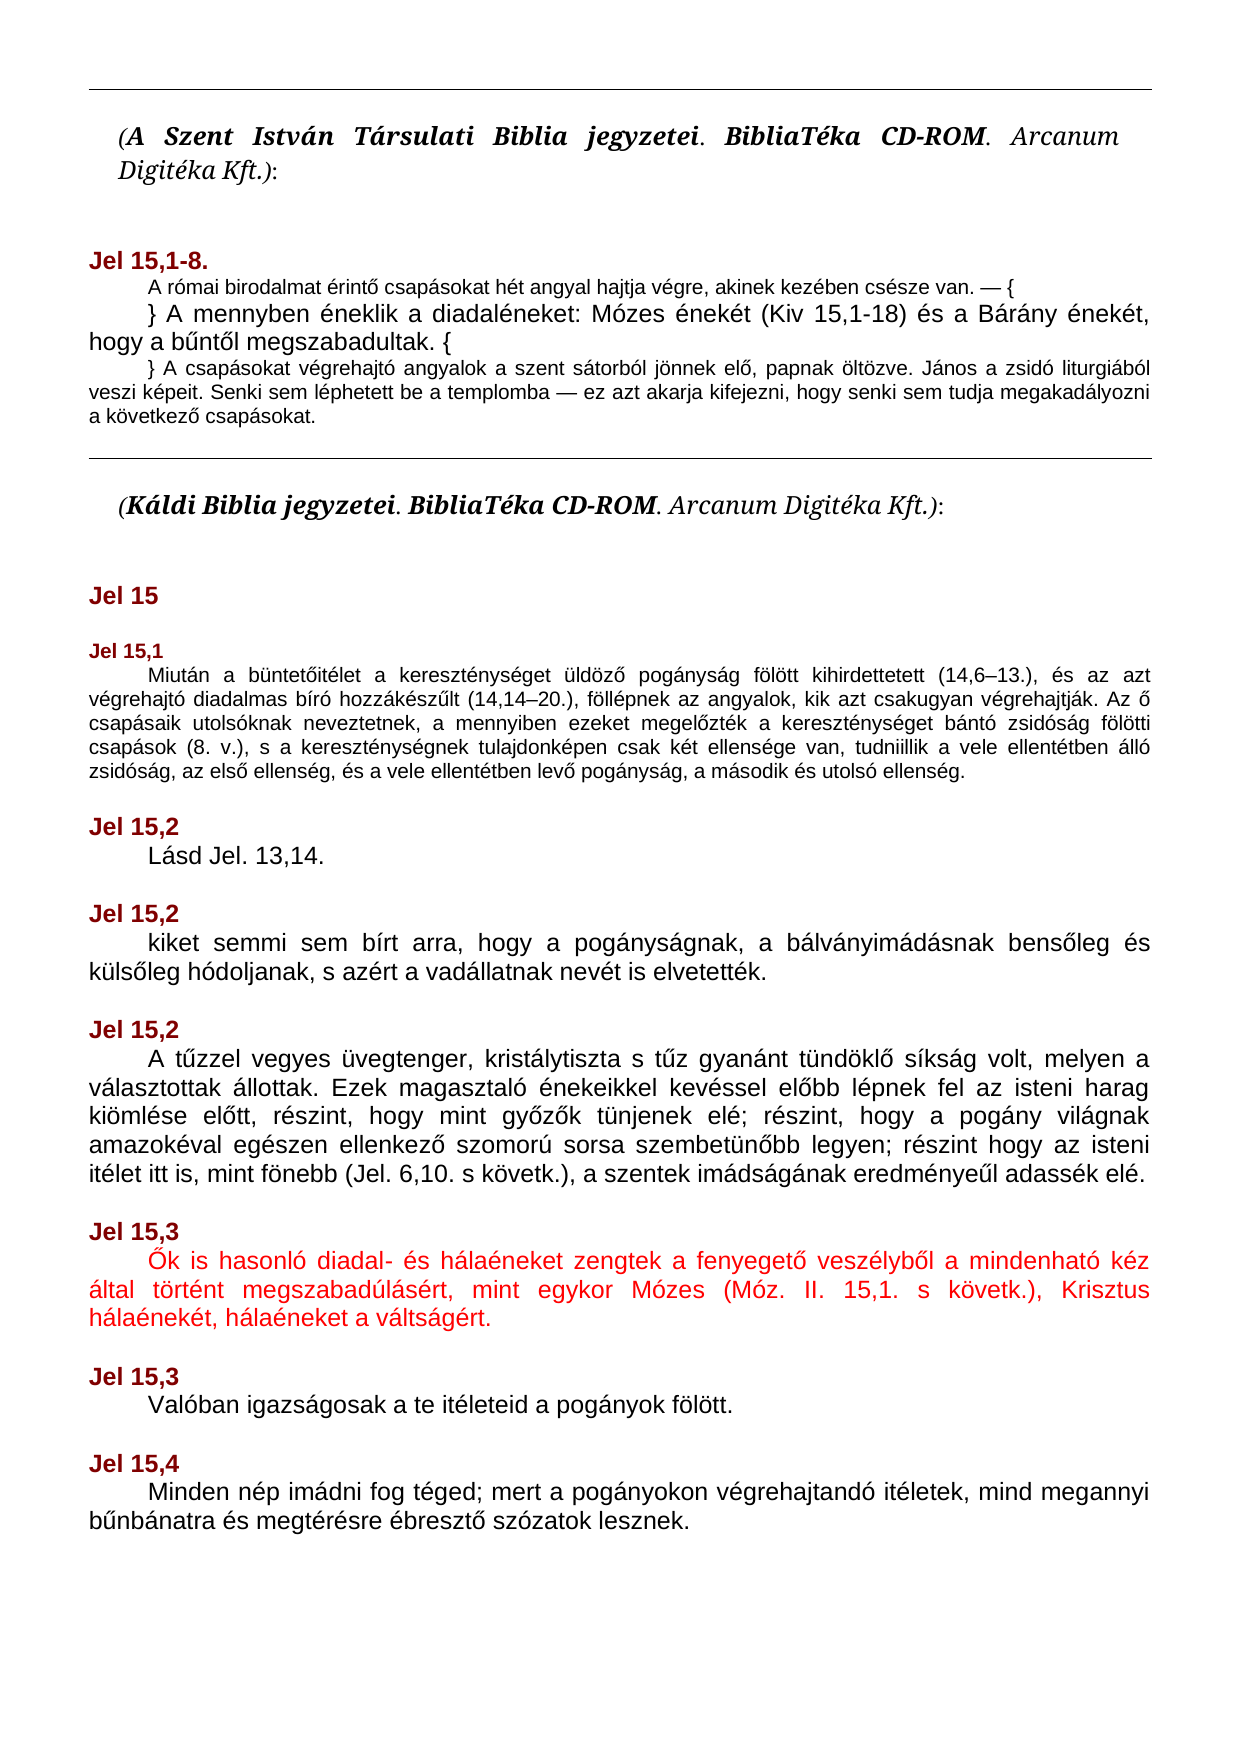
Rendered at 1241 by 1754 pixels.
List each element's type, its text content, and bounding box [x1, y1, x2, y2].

text Jel 15 [88, 581, 1152, 610]
text Jel 15,2 [88, 899, 1152, 928]
text kiket semmi sem bírt arra, hogy a pogányságnak, a bálványimádásnak bensőleg és külsőleg hódoljanak, s azért a vadállatnak nevét is elvetették. [88, 928, 1152, 986]
text A római birodalmat érintő csapásokat hét angyal hajtja végre, akinek kezében csésze van. ― { [88, 275, 1152, 299]
text Jel 15,3 [88, 1362, 1152, 1390]
text Minden nép imádni fog téged; mert a pogányokon végrehajtandó itéletek, mind megannyi bűnbánatra és megtérésre ébresztő szózatok lesznek. [88, 1477, 1152, 1535]
text (A Szent István Társulati Biblia jegyzetei. BibliaTéka CD-ROM. Arcanum Digitéka Kft.): [88, 90, 1152, 216]
text } A mennyben éneklik a diadaléneket: Mózes énekét (Kiv 15,1-18) és a Bárány énekét, hogy a bűntől megszabadultak. { [88, 299, 1152, 356]
text Lásd Jel. 13,14. [88, 841, 1152, 870]
text Jel 15,1 [88, 639, 1152, 663]
text Ők is hasonló diadal‑ és hálaéneket zengtek a fenyegető veszélyből a mindenható kéz által történt megszabadúlásért, mint egykor Mózes (Móz. II. 15,1. s követk.), Krisztus hálaénekét, hálaéneket a váltságért. [88, 1246, 1152, 1332]
text } A csapásokat végrehajtó angyalok a szent sátorból jönnek elő, papnak öltözve. János a zsidó liturgiából veszi képeit. Senki sem léphetett be a templomba ― ez azt akarja kifejezni, hogy senki sem tudja megakadályozni a következő csapásokat. [88, 356, 1152, 428]
text Valóban igazságosak a te itéleteid a pogányok fölött. [88, 1390, 1152, 1419]
text A tűzzel vegyes üvegtenger, kristálytiszta s tűz gyanánt tündöklő síkság volt, melyen a választottak állottak. Ezek magasztaló énekeikkel kevéssel előbb lépnek fel az isteni harag kiömlése előtt, részint, hogy mint győzők tünjenek elé; részint, hogy a pogány világnak amazokéval egészen ellenkező szomorú sorsa szembetünőbb legyen; részint hogy az isteni itélet itt is, mint fönebb (Jel. 6,10. s követk.), a szentek imádságának eredményeűl adassék elé. [88, 1044, 1152, 1188]
text Jel 15,3 [88, 1217, 1152, 1246]
text Jel 15,2 [88, 812, 1152, 841]
text Jel 15,4 [88, 1448, 1152, 1477]
text (Káldi Biblia jegyzetei. BibliaTéka CD-ROM. Arcanum Digitéka Kft.): [88, 459, 1152, 551]
text Jel 15,2 [88, 1015, 1152, 1044]
text Jel 15,1-8. [88, 246, 1152, 275]
text Miután a büntetőitélet a kereszténységet üldöző pogányság fölött kihirdettetett (14,6–13.), és az azt végrehajtó diadalmas bíró hozzákészűlt (14,14–20.), föllépnek az angyalok, kik azt csakugyan végrehajtják. Az ő csapásaik utolsóknak neveztetnek, a mennyiben ezeket megelőzték a kereszténységet bántó zsidóság fölötti csapások (8. v.), s a kereszténységnek tulajdonképen csak két ellensége van, tudniillik a vele ellentétben álló zsidóság, az első ellenség, és a vele ellentétben levő pogányság, a második és utolsó ellenség. [88, 663, 1152, 783]
